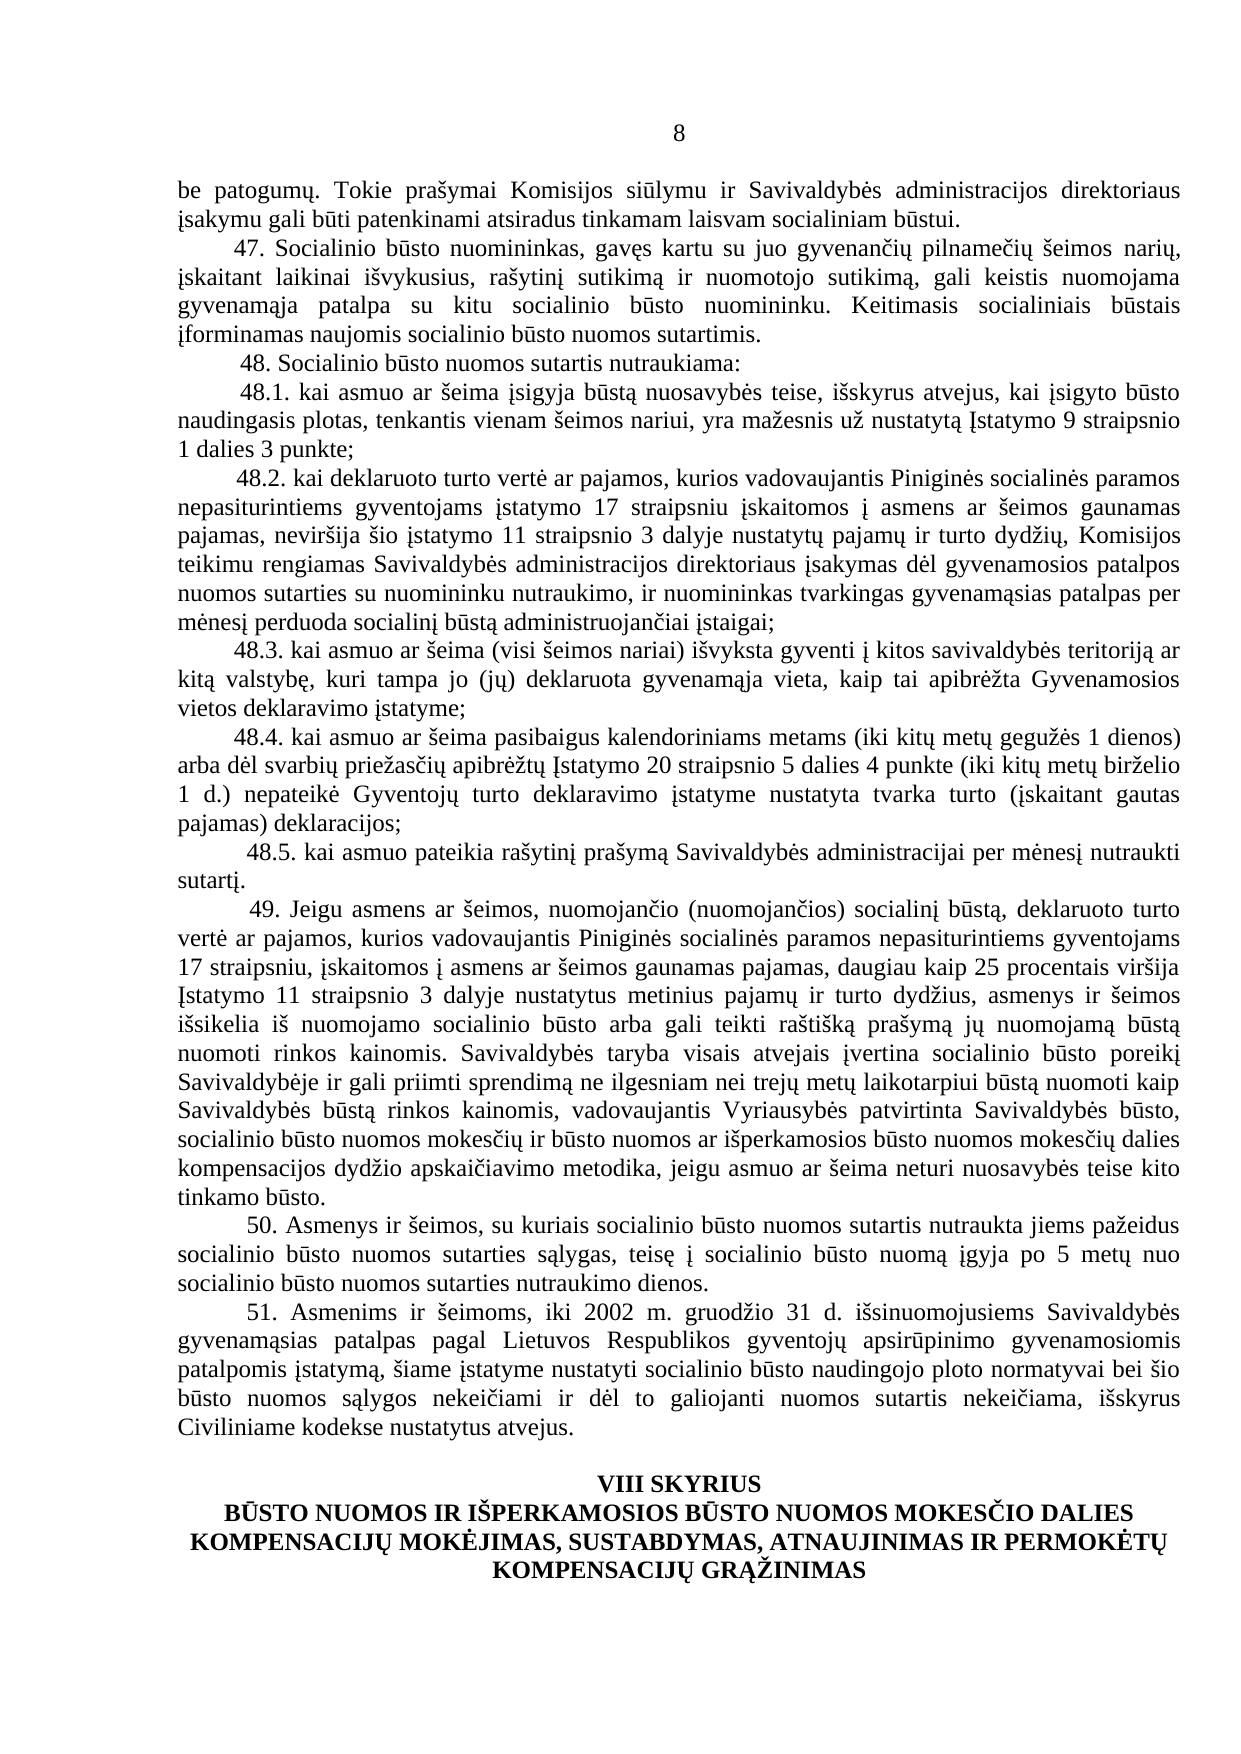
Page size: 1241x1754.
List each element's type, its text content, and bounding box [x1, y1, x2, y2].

text 48.4. kai asmuo ar šeima pasibaigus kalendoriniams metams (iki kitų metų gegužės 1 dienos) arba dėl svarbių priežasčių apibrėžtų Įstatymo 20 straipsnio 5 dalies 4 punkte (iki kitų metų birželio 1 d.) nepateikė Gyventojų turto deklaravimo įstatyme nustatyta tvarka turto (įskaitant gautas pajamas) deklaracijos; [177, 722, 1181, 837]
text VIII SKYRIUS [177, 1469, 1181, 1498]
text 49. Jeigu asmens ar šeimos, nuomojančio (nuomojančios) socialinį būstą, deklaruoto turto vertė ar pajamos, kurios vadovaujantis Piniginės socialinės paramos nepasiturintiems gyventojams 17 straipsniu, įskaitomos į asmens ar šeimos gaunamas pajamas, daugiau kaip 25 procentais viršija Įstatymo 11 straipsnio 3 dalyje nustatytus metinius pajamų ir turto dydžius, asmenys ir šeimos išsikelia iš nuomojamo socialinio būsto arba gali teikti raštišką prašymą jų nuomojamą būstą nuomoti rinkos kainomis. Savivaldybės taryba visais atvejais įvertina socialinio būsto poreikį Savivaldybėje ir gali priimti sprendimą ne ilgesniam nei trejų metų laikotarpiui būstą nuomoti kaip Savivaldybės būstą rinkos kainomis, vadovaujantis Vyriausybės patvirtinta Savivaldybės būsto, socialinio būsto nuomos mokesčių ir būsto nuomos ar išperkamosios būsto nuomos mokesčių dalies kompensacijos dydžio apskaičiavimo metodika, jeigu asmuo ar šeima neturi nuosavybės teise kito tinkamo būsto. [177, 894, 1181, 1211]
text 48.5. kai asmuo pateikia rašytinį prašymą Savivaldybės administracijai per mėnesį nutraukti sutartį. [177, 837, 1181, 894]
text 47. Socialinio būsto nuomininkas, gavęs kartu su juo gyvenančių pilnamečių šeimos narių, įskaitant laikinai išvykusius, rašytinį sutikimą ir nuomotojo sutikimą, gali keistis nuomojama gyvenamąja patalpa su kitu socialinio būsto nuomininku. Keitimasis socialiniais būstais įforminamas naujomis socialinio būsto nuomos sutartimis. [177, 233, 1181, 348]
text 50. Asmenys ir šeimos, su kuriais socialinio būsto nuomos sutartis nutraukta jiems pažeidus socialinio būsto nuomos sutarties sąlygas, teisę į socialinio būsto nuomą įgyja po 5 metų nuo socialinio būsto nuomos sutarties nutraukimo dienos. [177, 1211, 1181, 1297]
text 48.1. kai asmuo ar šeima įsigyja būstą nuosavybės teise, išskyrus atvejus, kai įsigyto būsto naudingasis plotas, tenkantis vienam šeimos nariui, yra mažesnis už nustatytą Įstatymo 9 straipsnio 1 dalies 3 punkte; [177, 377, 1181, 463]
text 48.2. kai deklaruoto turto vertė ar pajamos, kurios vadovaujantis Piniginės socialinės paramos nepasiturintiems gyventojams įstatymo 17 straipsniu įskaitomos į asmens ar šeimos gaunamas pajamas, neviršija šio įstatymo 11 straipsnio 3 dalyje nustatytų pajamų ir turto dydžių, Komisijos teikimu rengiamas Savivaldybės administracijos direktoriaus įsakymas dėl gyvenamosios patalpos nuomos sutarties su nuomininku nutraukimo, ir nuomininkas tvarkingas gyvenamąsias patalpas per mėnesį perduoda socialinį būstą administruojančiai įstaigai; [177, 463, 1181, 636]
text 48.3. kai asmuo ar šeima (visi šeimos nariai) išvyksta gyventi į kitos savivaldybės teritoriją ar kitą valstybę, kuri tampa jo (jų) deklaruota gyvenamąja vieta, kaip tai apibrėžta Gyvenamosios vietos deklaravimo įstatyme; [177, 636, 1181, 722]
text 51. Asmenims ir šeimoms, iki 2002 m. gruodžio 31 d. išsinuomojusiems Savivaldybės gyvenamąsias patalpas pagal Lietuvos Respublikos gyventojų apsirūpinimo gyvenamosiomis patalpomis įstatymą, šiame įstatyme nustatyti socialinio būsto naudingojo ploto normatyvai bei šio būsto nuomos sąlygos nekeičiami ir dėl to galiojanti nuomos sutartis nekeičiama, išskyrus Civiliniame kodekse nustatytus atvejus. [177, 1297, 1181, 1441]
text BŪSTO NUOMOS IR IŠPERKAMOSIOS BŪSTO NUOMOS MOKESČIO DALIES KOMPENSACIJŲ MOKĖJIMAS, SUSTABDYMAS, ATNAUJINIMAS IR PERMOKĖTŲ KOMPENSACIJŲ GRĄŽINIMAS [177, 1498, 1181, 1584]
text 48. Socialinio būsto nuomos sutartis nutraukiama: [177, 348, 1181, 377]
text be patogumų. Tokie prašymai Komisijos siūlymu ir Savivaldybės administracijos direktoriaus įsakymu gali būti patenkinami atsiradus tinkamam laisvam socialiniam būstui. [177, 176, 1181, 233]
